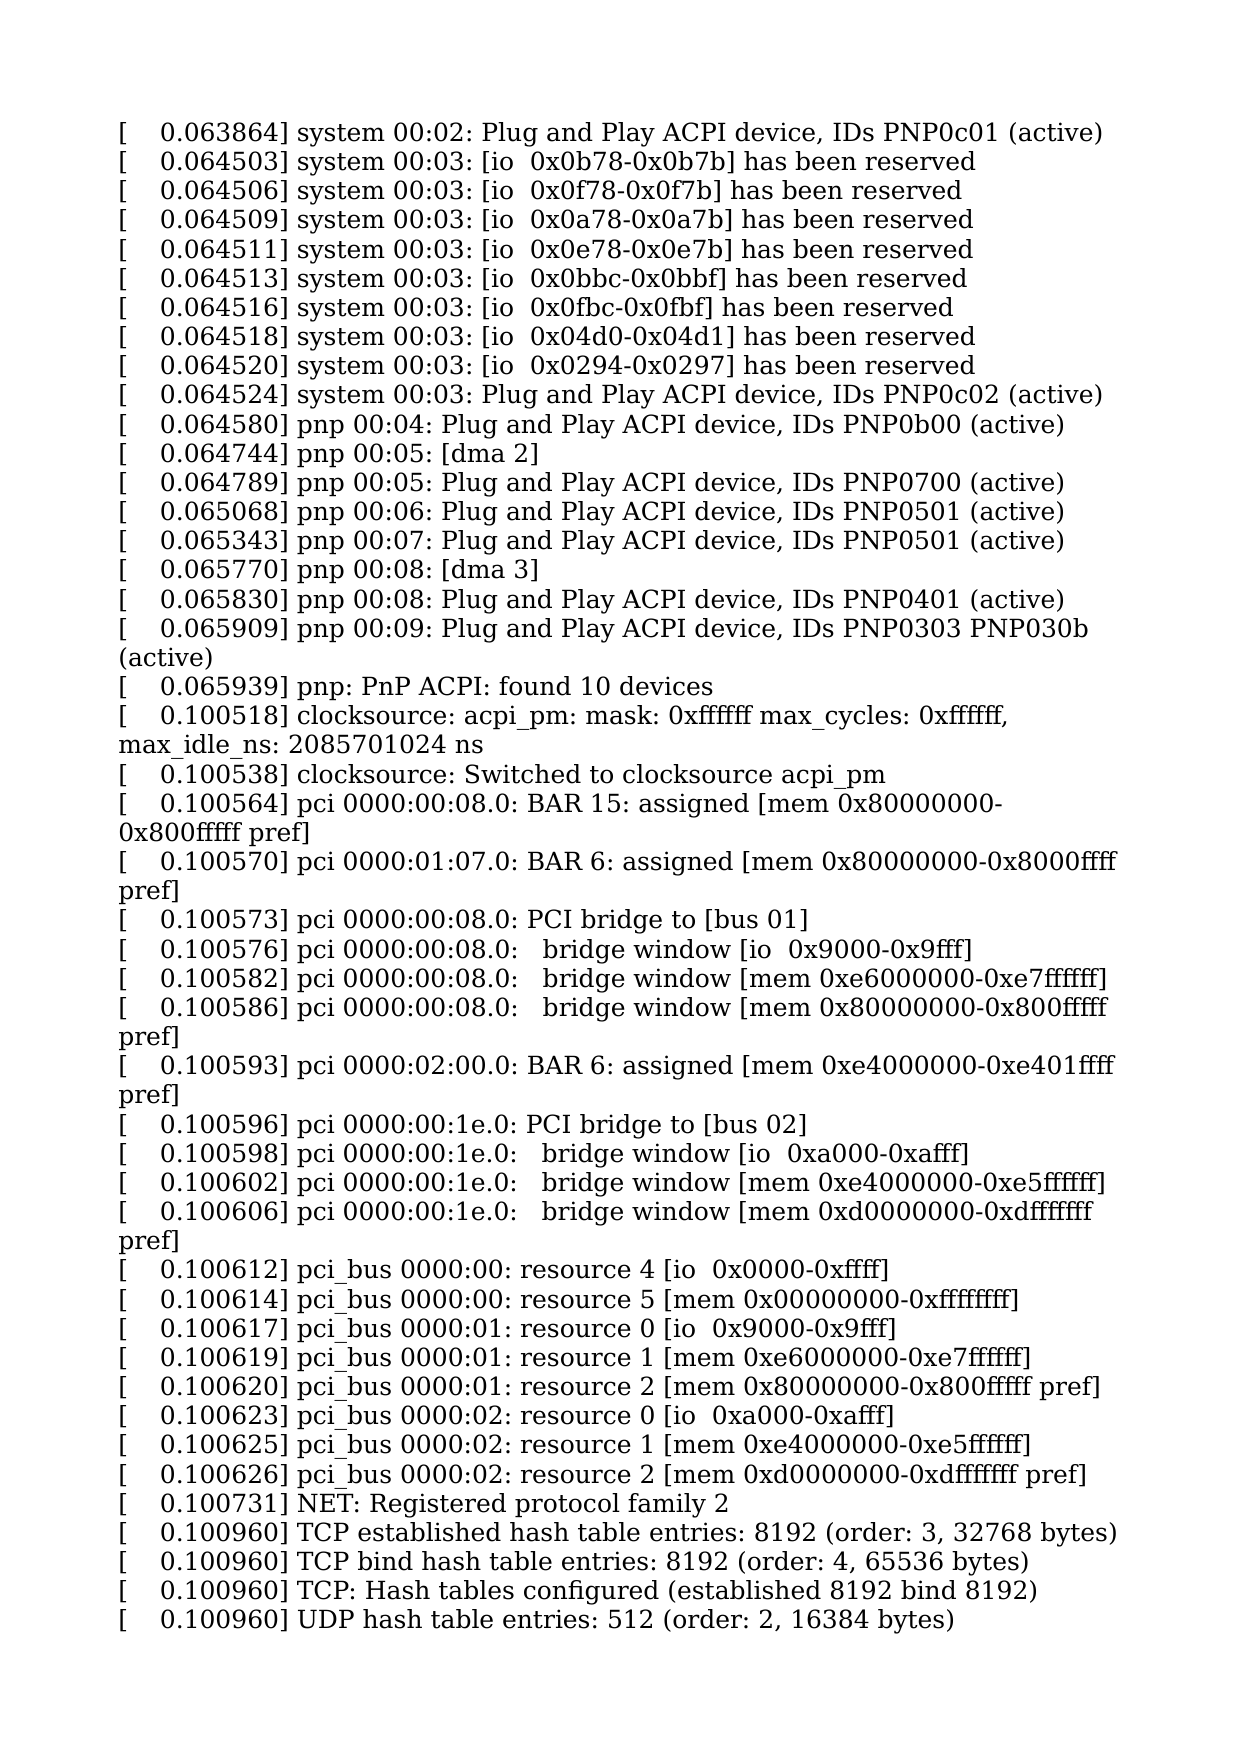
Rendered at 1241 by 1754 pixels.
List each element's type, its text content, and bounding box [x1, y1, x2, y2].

text [ 0.100731] NET: Registered protocol family 2 [118, 1489, 1122, 1518]
text [ 0.100617] pci_bus 0000:01: resource 0 [io 0x9000-0x9fff] [118, 1314, 1122, 1343]
text [ 0.065830] pnp 00:08: Plug and Play ACPI device, IDs PNP0401 (active) [118, 585, 1122, 614]
text [ 0.065909] pnp 00:09: Plug and Play ACPI device, IDs PNP0303 PNP030b (active) [118, 614, 1122, 672]
text [ 0.064524] system 00:03: Plug and Play ACPI device, IDs PNP0c02 (active) [118, 381, 1122, 410]
text [ 0.100619] pci_bus 0000:01: resource 1 [mem 0xe6000000-0xe7ffffff] [118, 1343, 1122, 1372]
text [ 0.100593] pci 0000:02:00.0: BAR 6: assigned [mem 0xe4000000-0xe401ffff pref] [118, 1051, 1122, 1110]
text [ 0.100518] clocksource: acpi_pm: mask: 0xffffff max_cycles: 0xffffff, max_idle_ns: 2085701024 ns [118, 701, 1122, 760]
text [ 0.100586] pci 0000:00:08.0: bridge window [mem 0x80000000-0x800fffff pref] [118, 993, 1122, 1051]
text [ 0.100602] pci 0000:00:1e.0: bridge window [mem 0xe4000000-0xe5ffffff] [118, 1168, 1122, 1197]
text [ 0.065343] pnp 00:07: Plug and Play ACPI device, IDs PNP0501 (active) [118, 526, 1122, 556]
text [ 0.100614] pci_bus 0000:00: resource 5 [mem 0x00000000-0xffffffff] [118, 1285, 1122, 1314]
text [ 0.100576] pci 0000:00:08.0: bridge window [io 0x9000-0x9fff] [118, 935, 1122, 964]
text [ 0.100960] TCP bind hash table entries: 8192 (order: 4, 65536 bytes) [118, 1547, 1122, 1576]
text [ 0.064511] system 00:03: [io 0x0e78-0x0e7b] has been reserved [118, 235, 1122, 264]
text [ 0.064513] system 00:03: [io 0x0bbc-0x0bbf] has been reserved [118, 264, 1122, 293]
text [ 0.100620] pci_bus 0000:01: resource 2 [mem 0x80000000-0x800fffff pref] [118, 1372, 1122, 1401]
text [ 0.065068] pnp 00:06: Plug and Play ACPI device, IDs PNP0501 (active) [118, 497, 1122, 526]
text [ 0.100626] pci_bus 0000:02: resource 2 [mem 0xd0000000-0xdfffffff pref] [118, 1460, 1122, 1489]
text [ 0.100538] clocksource: Switched to clocksource acpi_pm [118, 760, 1122, 789]
text [ 0.100582] pci 0000:00:08.0: bridge window [mem 0xe6000000-0xe7ffffff] [118, 964, 1122, 993]
text [ 0.100570] pci 0000:01:07.0: BAR 6: assigned [mem 0x80000000-0x8000ffff pref] [118, 847, 1122, 906]
text [ 0.064509] system 00:03: [io 0x0a78-0x0a7b] has been reserved [118, 206, 1122, 235]
text [ 0.064789] pnp 00:05: Plug and Play ACPI device, IDs PNP0700 (active) [118, 468, 1122, 497]
text [ 0.064518] system 00:03: [io 0x04d0-0x04d1] has been reserved [118, 322, 1122, 351]
text [ 0.063864] system 00:02: Plug and Play ACPI device, IDs PNP0c01 (active) [118, 118, 1122, 147]
text [ 0.100598] pci 0000:00:1e.0: bridge window [io 0xa000-0xafff] [118, 1139, 1122, 1168]
text [ 0.065770] pnp 00:08: [dma 3] [118, 556, 1122, 585]
text [ 0.100960] TCP established hash table entries: 8192 (order: 3, 32768 bytes) [118, 1518, 1122, 1547]
text [ 0.064744] pnp 00:05: [dma 2] [118, 439, 1122, 468]
text [ 0.064503] system 00:03: [io 0x0b78-0x0b7b] has been reserved [118, 147, 1122, 176]
text [ 0.100625] pci_bus 0000:02: resource 1 [mem 0xe4000000-0xe5ffffff] [118, 1431, 1122, 1460]
text [ 0.064520] system 00:03: [io 0x0294-0x0297] has been reserved [118, 351, 1122, 381]
text [ 0.100606] pci 0000:00:1e.0: bridge window [mem 0xd0000000-0xdfffffff pref] [118, 1197, 1122, 1256]
text [ 0.100960] TCP: Hash tables configured (established 8192 bind 8192) [118, 1576, 1122, 1606]
text [ 0.100573] pci 0000:00:08.0: PCI bridge to [bus 01] [118, 906, 1122, 935]
text [ 0.100564] pci 0000:00:08.0: BAR 15: assigned [mem 0x80000000-0x800fffff pref] [118, 789, 1122, 847]
text [ 0.100612] pci_bus 0000:00: resource 4 [io 0x0000-0xffff] [118, 1256, 1122, 1285]
text [ 0.064506] system 00:03: [io 0x0f78-0x0f7b] has been reserved [118, 176, 1122, 206]
text [ 0.100623] pci_bus 0000:02: resource 0 [io 0xa000-0xafff] [118, 1401, 1122, 1431]
text [ 0.100960] UDP hash table entries: 512 (order: 2, 16384 bytes) [118, 1606, 1122, 1635]
text [ 0.064516] system 00:03: [io 0x0fbc-0x0fbf] has been reserved [118, 293, 1122, 322]
text [ 0.100596] pci 0000:00:1e.0: PCI bridge to [bus 02] [118, 1110, 1122, 1139]
text [ 0.065939] pnp: PnP ACPI: found 10 devices [118, 672, 1122, 701]
text [ 0.064580] pnp 00:04: Plug and Play ACPI device, IDs PNP0b00 (active) [118, 410, 1122, 439]
